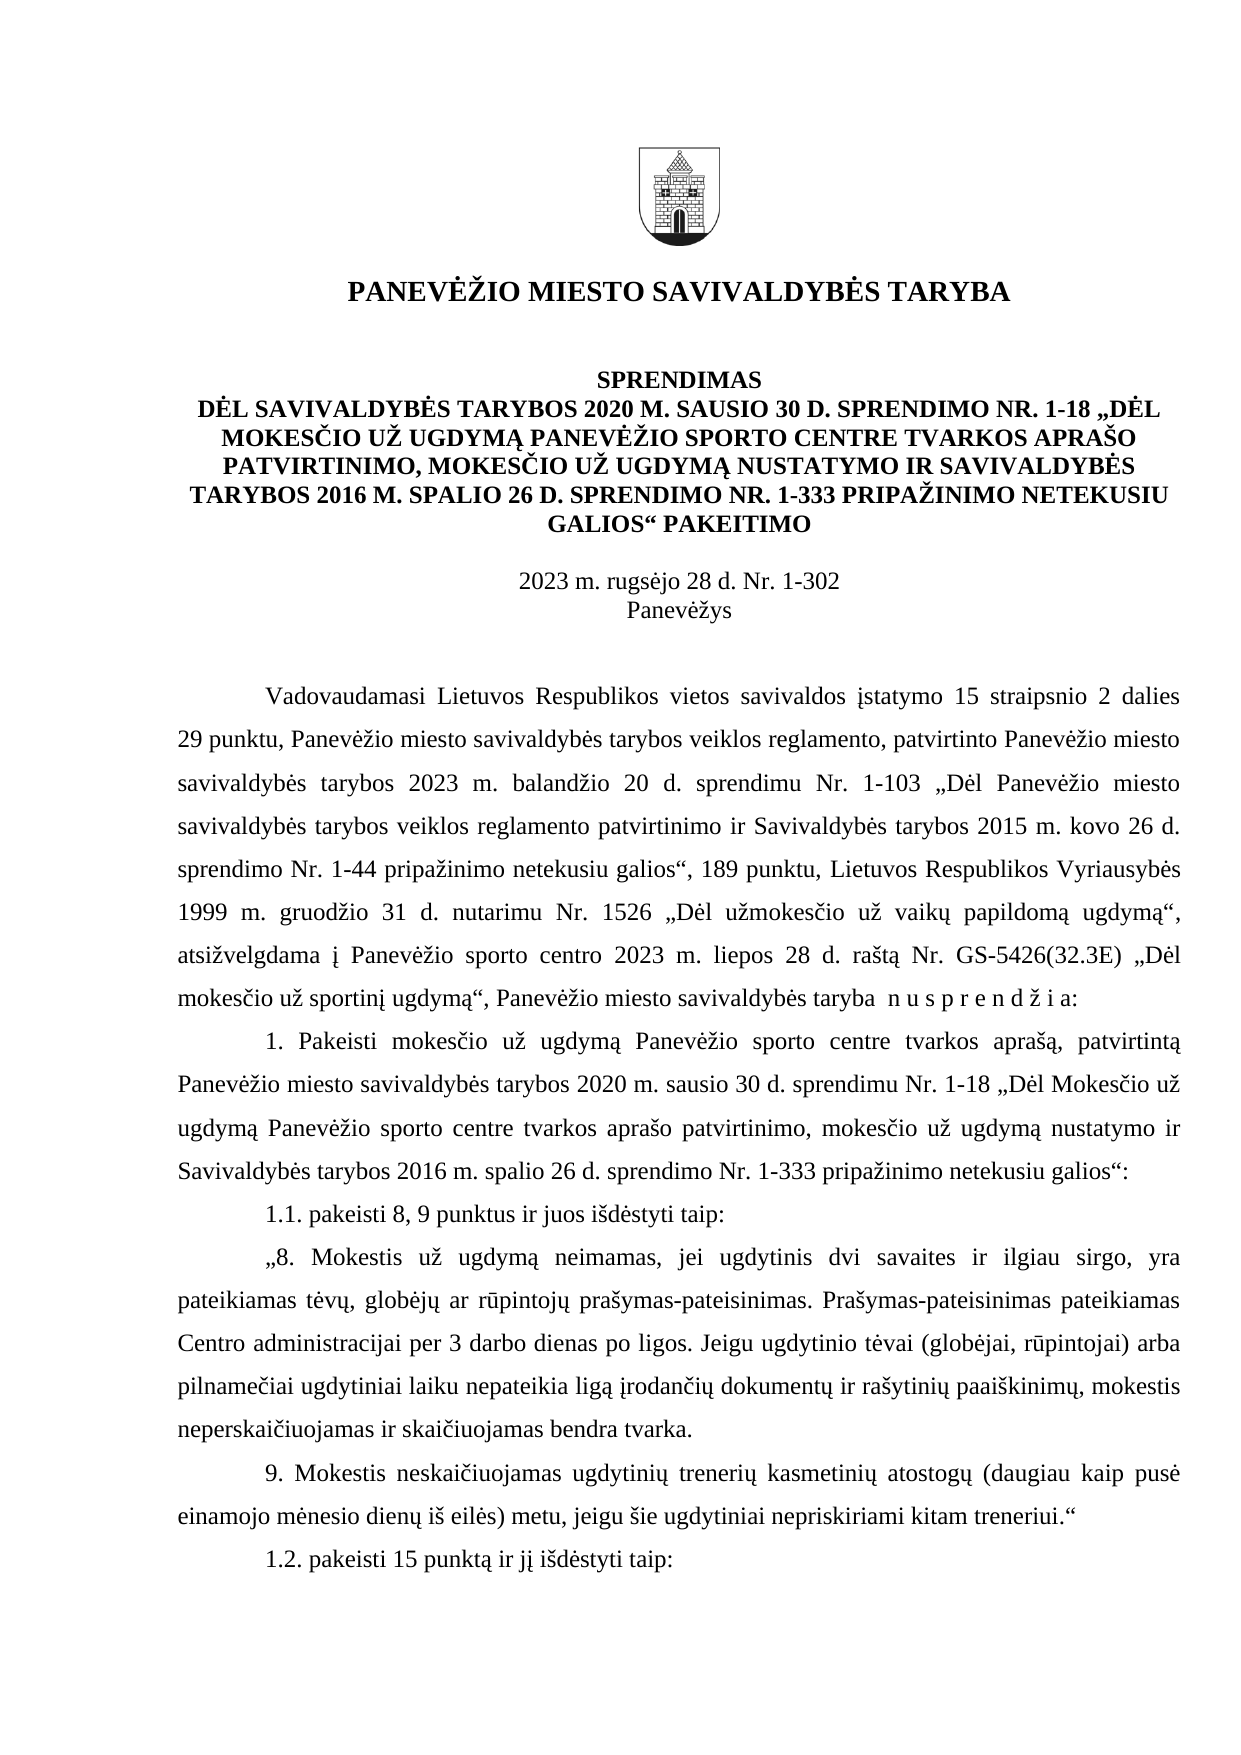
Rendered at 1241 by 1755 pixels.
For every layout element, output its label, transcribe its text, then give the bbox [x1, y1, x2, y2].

text DĖL SAVIVALDYBĖS TARYBOS 2020 M. SAUSIO 30 D. SPRENDIMO NR. 1-18 „DĖL MOKESČIO UŽ UGDYMĄ PANEVĖŽIO SPORTO CENTRE TVARKOS APRAŠO PATVIRTINIMO, MOKESČIO UŽ UGDYMĄ NUSTATYMO IR SAVIVALDYBĖS TARYBOS 2016 M. SPALIO 26 D. SPRENDIMO NR. 1-333 PRIPAŽINIMO NETEKUSIU GALIOS“ PAKEITIMO [177, 394, 1181, 538]
subtitle SPRENDIMAS [177, 365, 1181, 394]
text „8. Mokestis už ugdymą neimamas, jei ugdytinis dvi savaites ir ilgiau sirgo, yra pateikiamas tėvų, globėjų ar rūpintojų prašymas-pateisinimas. Prašymas-pateisinimas pateikiamas Centro administracijai per 3 darbo dienas po ligos. Jeigu ugdytinio tėvai (globėjai, rūpintojai) arba pilnamečiai ugdytiniai laiku nepateikia ligą įrodančių dokumentų ir rašytinių paaiškinimų, mokestis neperskaičiuojamas ir skaičiuojamas bendra tvarka. [177, 1242, 1181, 1443]
text PANEVĖŽIO MIESTO SAVIVALDYBĖS TARYBA [177, 274, 1181, 308]
text 1. Pakeisti mokesčio už ugdymą Panevėžio sporto centre tvarkos aprašą, patvirtintą Panevėžio miesto savivaldybės tarybos 2020 m. sausio 30 d. sprendimu Nr. 1-18 „Dėl Mokesčio už ugdymą Panevėžio sporto centre tvarkos aprašo patvirtinimo, mokesčio už ugdymą nustatymo ir Savivaldybės tarybos 2016 m. spalio 26 d. sprendimo Nr. 1-333 pripažinimo netekusiu galios“: [177, 1026, 1181, 1184]
text Vadovaudamasi Lietuvos Respublikos vietos savivaldos įstatymo 15 straipsnio 2 dalies 29 punktu, Panevėžio miesto savivaldybės tarybos veiklos reglamento, patvirtinto Panevėžio miesto savivaldybės tarybos 2023 m. balandžio 20 d. sprendimu Nr. 1-103 „Dėl Panevėžio miesto savivaldybės tarybos veiklos reglamento patvirtinimo ir Savivaldybės tarybos 2015 m. kovo 26 d. sprendimo Nr. 1-44 pripažinimo netekusiu galios“, 189 punktu, Lietuvos Respublikos Vyriausybės 1999 m. gruodžio 31 d. nutarimu Nr. 1526 „Dėl užmokesčio už vaikų papildomą ugdymą“, atsižvelgdama į Panevėžio sporto centro 2023 m. liepos 28 d. raštą Nr. GS-5426(32.3E) „Dėl mokesčio už sportinį ugdymą“, Panevėžio miesto savivaldybės taryba n u s p r e n d ž i a: [177, 681, 1181, 1012]
text 1.1. pakeisti 8, 9 punktus ir juos išdėstyti taip: [177, 1199, 1181, 1228]
text 2023 m. rugsėjo 28 d. Nr. 1-302 [177, 566, 1181, 595]
text 9. Mokestis neskaičiuojamas ugdytinių trenerių kasmetinių atostogų (daugiau kaip pusė einamojo mėnesio dienų iš eilės) metu, jeigu šie ugdytiniai nepriskiriami kitam treneriui.“ [177, 1458, 1181, 1529]
subtitle Panevėžys [177, 595, 1181, 624]
text 1.2. pakeisti 15 punktą ir jį išdėstyti taip: [177, 1544, 1181, 1573]
